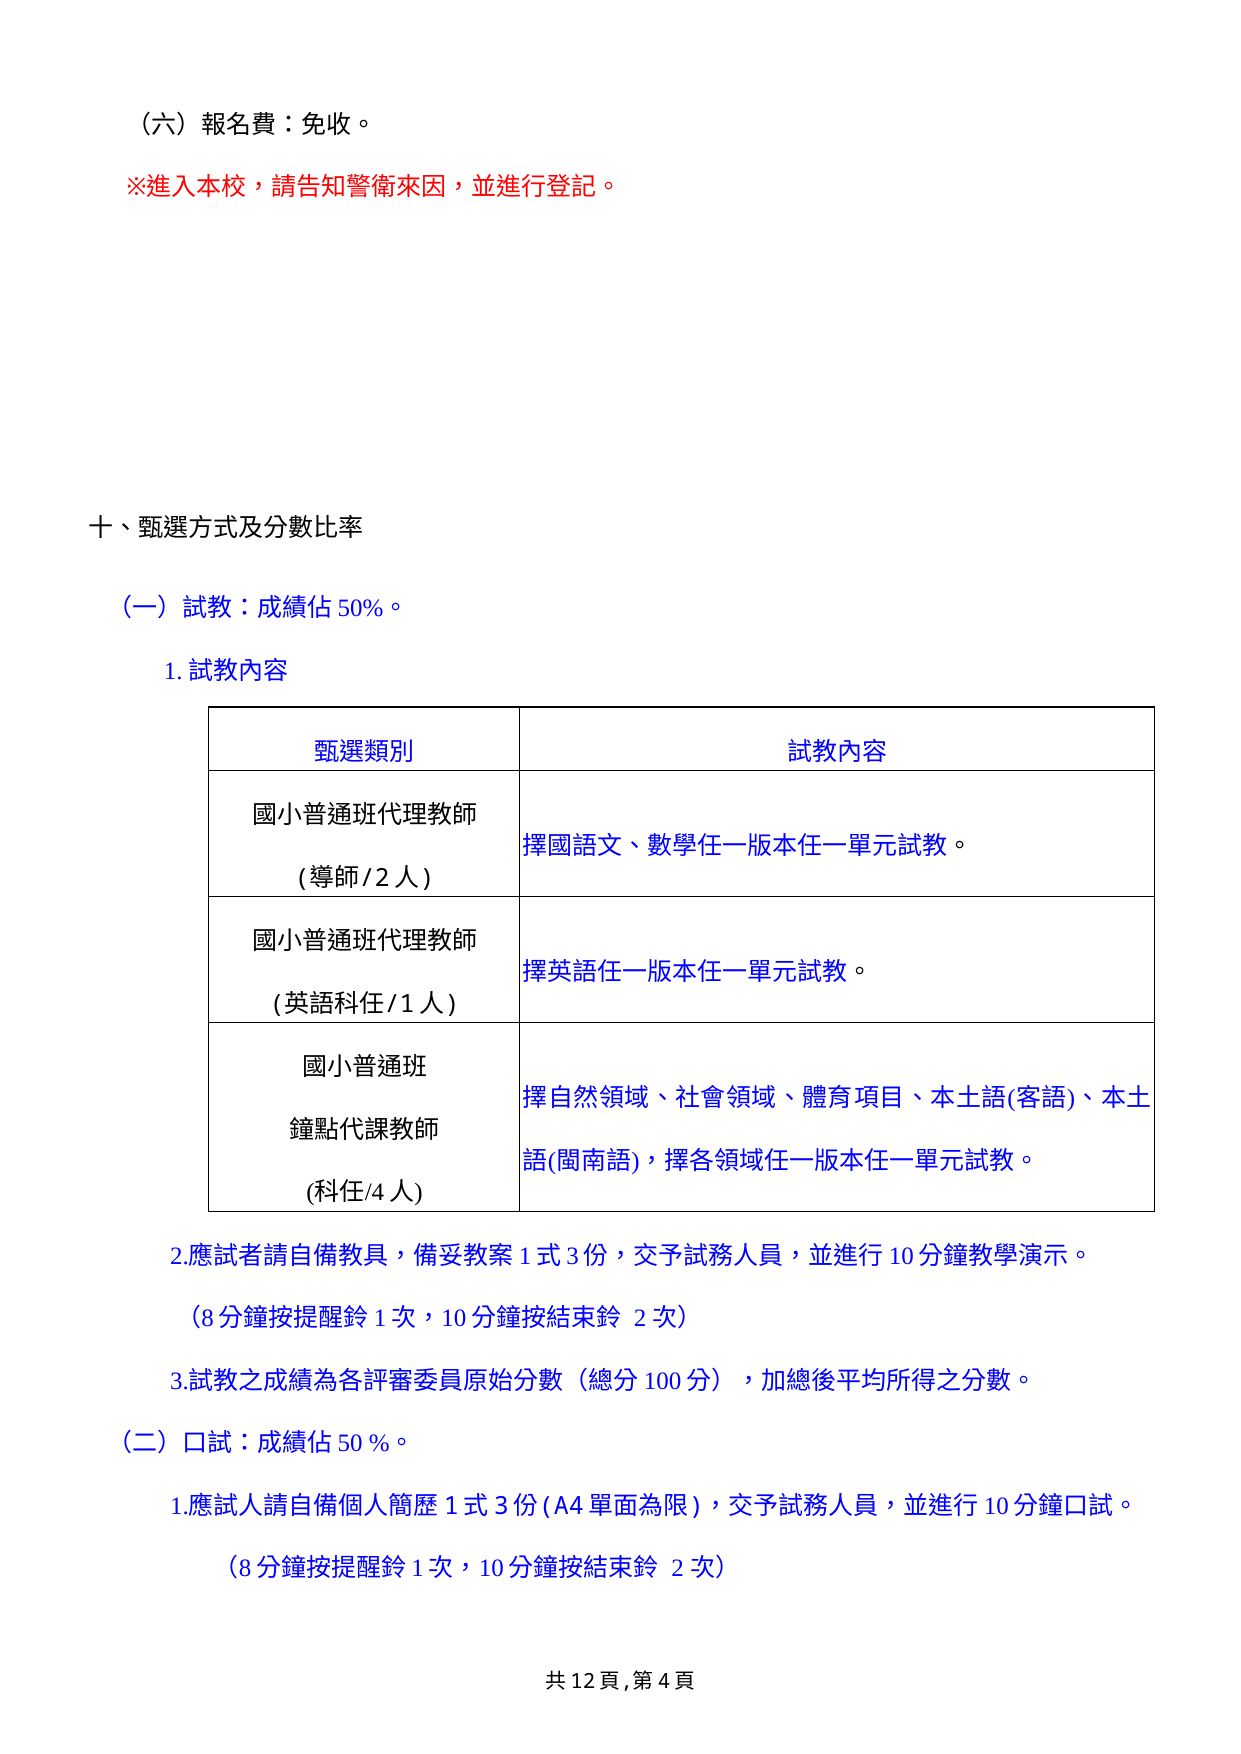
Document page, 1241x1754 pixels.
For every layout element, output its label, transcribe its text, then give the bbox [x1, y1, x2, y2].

text （一）試教：成績佔50%。 [89, 564, 1152, 627]
table_cell 國小普通班代理教師 (導師/2人) [209, 771, 519, 896]
text 2.應試者請自備教具，備妥教案1式3份，交予試務人員，並進行10分鐘教學演示。 [139, 1212, 1152, 1274]
text 3.試教之成績為各評審委員原始分數（總分100分），加總後平均所得之分數。 [139, 1337, 1152, 1399]
table_cell 國小普通班代理教師 (英語科任/1人) [209, 897, 519, 1022]
text 十、甄選方式及分數比率 [89, 484, 1152, 547]
text （二）口試：成績佔50 %。 [89, 1399, 1152, 1462]
table_cell 擇英語任一版本任一單元試教。 [520, 897, 1154, 1022]
table_cell 國小普通班 鐘點代課教師 (科任/4人) [209, 1023, 519, 1211]
table_header 甄選類別 [209, 708, 519, 770]
table_cell 擇自然領域、社會領域、體育項目、本土語(客語)、本土語(閩南語)，擇各領域任一版本任一單元試教。 [520, 1023, 1154, 1211]
text 1.應試人請自備個人簡歷1式3份(A4單面為限)，交予試務人員，並進行10分鐘口試。 [139, 1462, 1152, 1524]
text ※進入本校，請告知警衛來因，並進行登記。 [126, 143, 1152, 206]
text （8分鐘按提醒鈴1次，10分鐘按結束鈴 2 次） [139, 1274, 1152, 1337]
table_cell 擇國語文、數學任一版本任一單元試教。 [520, 771, 1154, 896]
text （8分鐘按提醒鈴1次，10分鐘按結束鈴 2 次） [214, 1524, 1152, 1587]
text （六）報名費：免收。 [126, 81, 1152, 143]
text 1. 試教內容 [139, 627, 1152, 689]
table_header 試教內容 [520, 708, 1154, 770]
